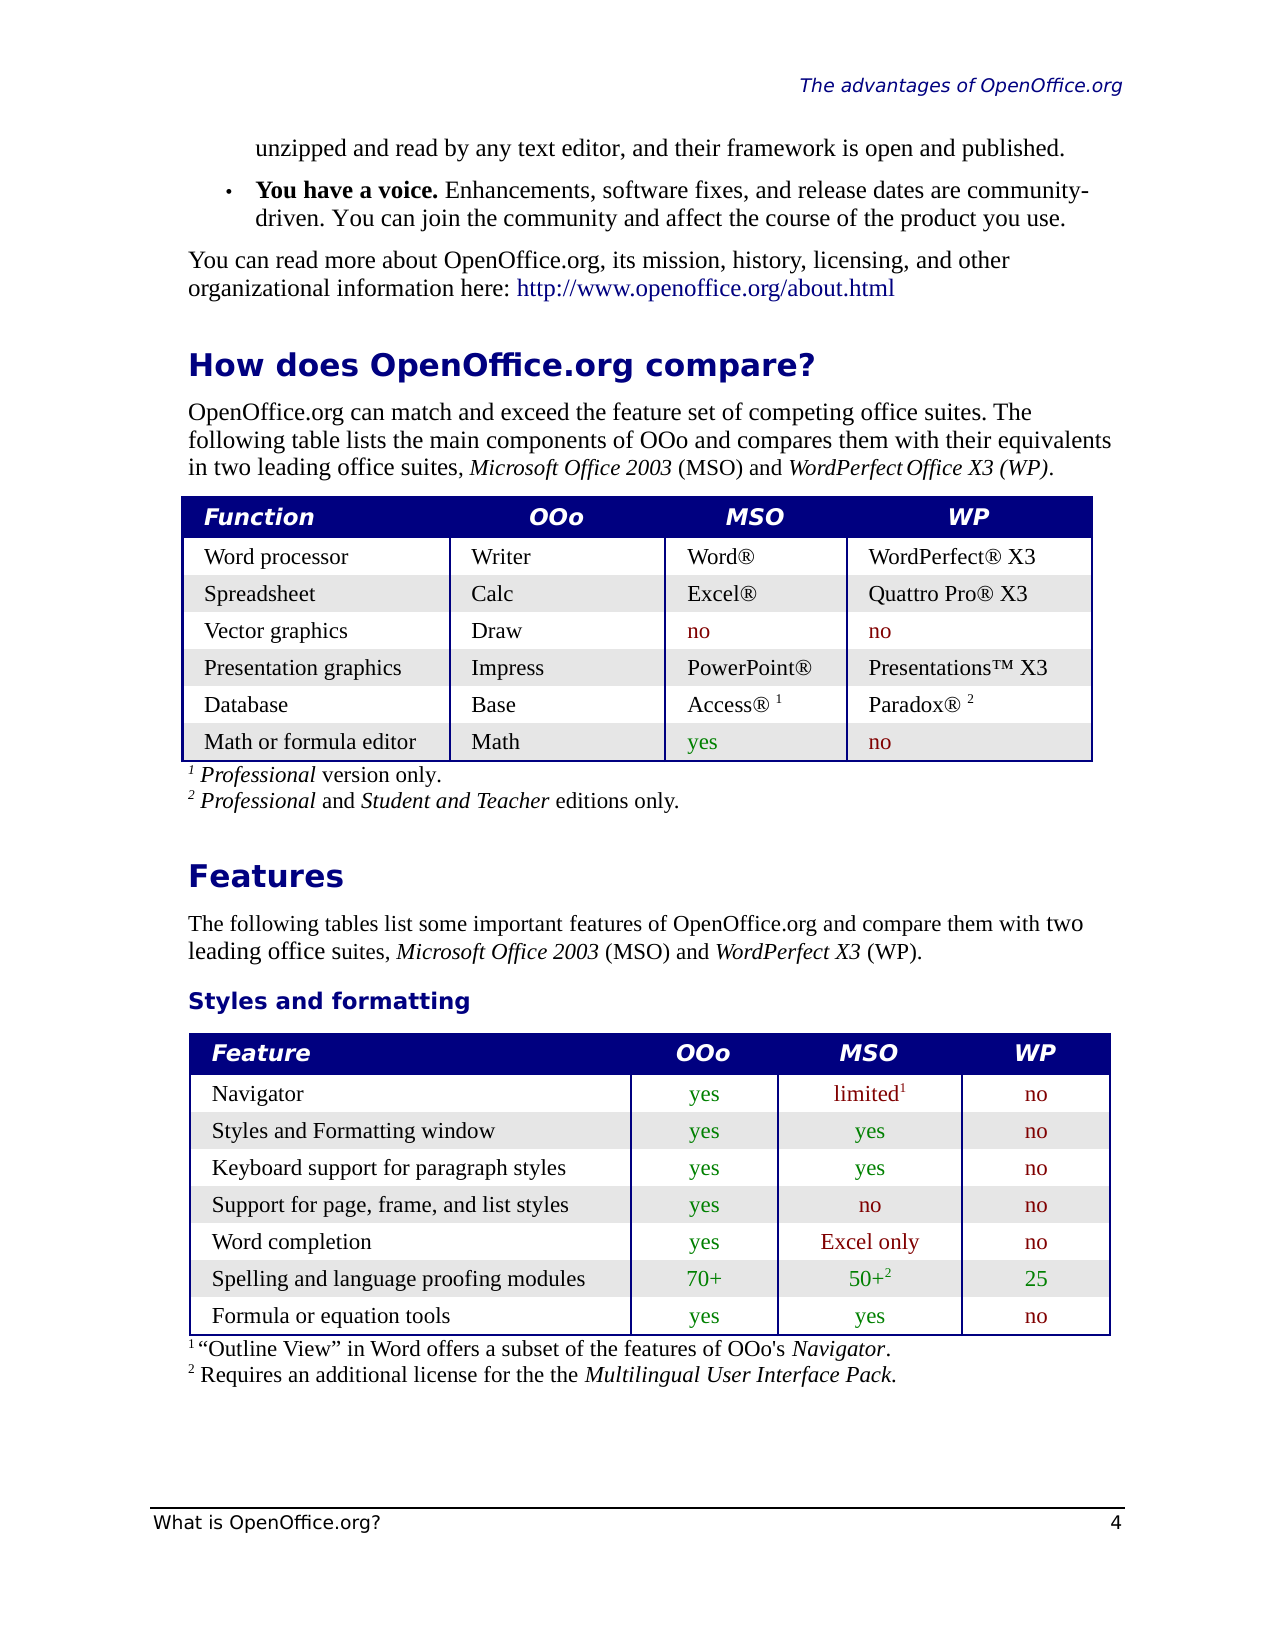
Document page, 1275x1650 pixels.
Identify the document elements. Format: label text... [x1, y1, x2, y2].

table_cell Calc [451, 575, 664, 612]
subtitle Styles and formatting [188, 988, 1125, 1015]
text 1 Professional version only. [188, 762, 1125, 788]
table_cell no [963, 1149, 1109, 1186]
table_cell 70+ [632, 1260, 777, 1297]
table_cell Presentations™ X3 [848, 649, 1091, 686]
table_cell yes [779, 1112, 961, 1149]
table_cell PowerPoint® [666, 649, 846, 686]
table_header WP [963, 1035, 1109, 1073]
table_cell Spelling and language proofing modules [191, 1260, 630, 1297]
table_header MSO [666, 498, 846, 536]
table_cell Draw [451, 612, 664, 649]
table_cell Formula or equation tools [191, 1297, 630, 1334]
table_cell yes [632, 1149, 777, 1186]
table_cell 50+2 [779, 1260, 961, 1297]
table_cell 25 [963, 1260, 1109, 1297]
table_header WP [848, 498, 1091, 536]
subtitle Features [188, 858, 1125, 894]
table_cell Paradox® 2 [848, 686, 1091, 723]
table_cell Excel only [779, 1223, 961, 1260]
table_header Feature [191, 1035, 630, 1073]
text The following tables list some important features of OpenOffice.org and compare them with two leading office suites, Microsoft Office 2003 (MSO) and WordPerfect X3 (WP). [188, 909, 1125, 965]
list unzipped and read by any text editor, and their framework is open and published. [226, 134, 1125, 162]
table_cell Math or formula editor [184, 723, 449, 760]
table_cell Word processor [184, 538, 449, 575]
table_cell yes [779, 1149, 961, 1186]
table_cell yes [632, 1075, 777, 1112]
text 2 Professional and Student and Teacher editions only. [188, 788, 1125, 813]
table_cell Support for page, frame, and list styles [191, 1186, 630, 1223]
table_cell Keyboard support for paragraph styles [191, 1149, 630, 1186]
table_cell Quattro Pro® X3 [848, 575, 1091, 612]
table_cell yes [632, 1223, 777, 1260]
table_cell yes [632, 1297, 777, 1334]
table_cell Navigator [191, 1075, 630, 1112]
subtitle How does OpenOffice.org compare? [188, 347, 1125, 383]
table_cell Presentation graphics [184, 649, 449, 686]
table_cell no [848, 723, 1091, 760]
table_cell yes [779, 1297, 961, 1334]
table_cell no [963, 1186, 1109, 1223]
table_cell Writer [451, 538, 664, 575]
table_cell no [963, 1075, 1109, 1112]
table_header OOo [451, 498, 664, 536]
table_cell yes [632, 1112, 777, 1149]
table_cell Excel® [666, 575, 846, 612]
table_cell Word completion [191, 1223, 630, 1260]
table_cell limited1 [779, 1075, 961, 1112]
table_cell no [963, 1112, 1109, 1149]
table_cell Base [451, 686, 664, 723]
table_cell Impress [451, 649, 664, 686]
table_cell Database [184, 686, 449, 723]
table_header MSO [779, 1035, 961, 1073]
text 2 Requires an additional license for the the Multilingual User Interface Pack. [188, 1362, 1125, 1387]
text 1 “Outline View” in Word offers a subset of the features of OOo's Navigator. [188, 1336, 1125, 1362]
table_cell no [666, 612, 846, 649]
table_cell Math [451, 723, 664, 760]
table_header Function [184, 498, 449, 536]
table_cell Styles and Formatting window [191, 1112, 630, 1149]
table_header OOo [632, 1035, 777, 1073]
table_cell yes [666, 723, 846, 760]
table_cell WordPerfect® X3 [848, 538, 1091, 575]
table_cell Spreadsheet [184, 575, 449, 612]
table_cell no [848, 612, 1091, 649]
table_cell no [963, 1223, 1109, 1260]
text You can read more about OpenOffice.org, its mission, history, licensing, and other organizational information here: http://www.openoffice.org/about.html [188, 247, 1125, 302]
table_cell no [963, 1297, 1109, 1334]
table_cell no [779, 1186, 961, 1223]
table_cell Word® [666, 538, 846, 575]
table_cell Access® 1 [666, 686, 846, 723]
table_cell yes [632, 1186, 777, 1223]
list You have a voice. Enhancements, software fixes, and release dates are community-driven. You can join the community and affect the course of the product you use. [226, 176, 1125, 232]
text OpenOffice.org can match and exceed the feature set of competing office suites. The following table lists the main components of OOo and compares them with their equivalents in two leading office suites, Microsoft Office 2003 (MSO) and WordPerfect Office X3 (WP). [188, 398, 1125, 481]
table_cell Vector graphics [184, 612, 449, 649]
